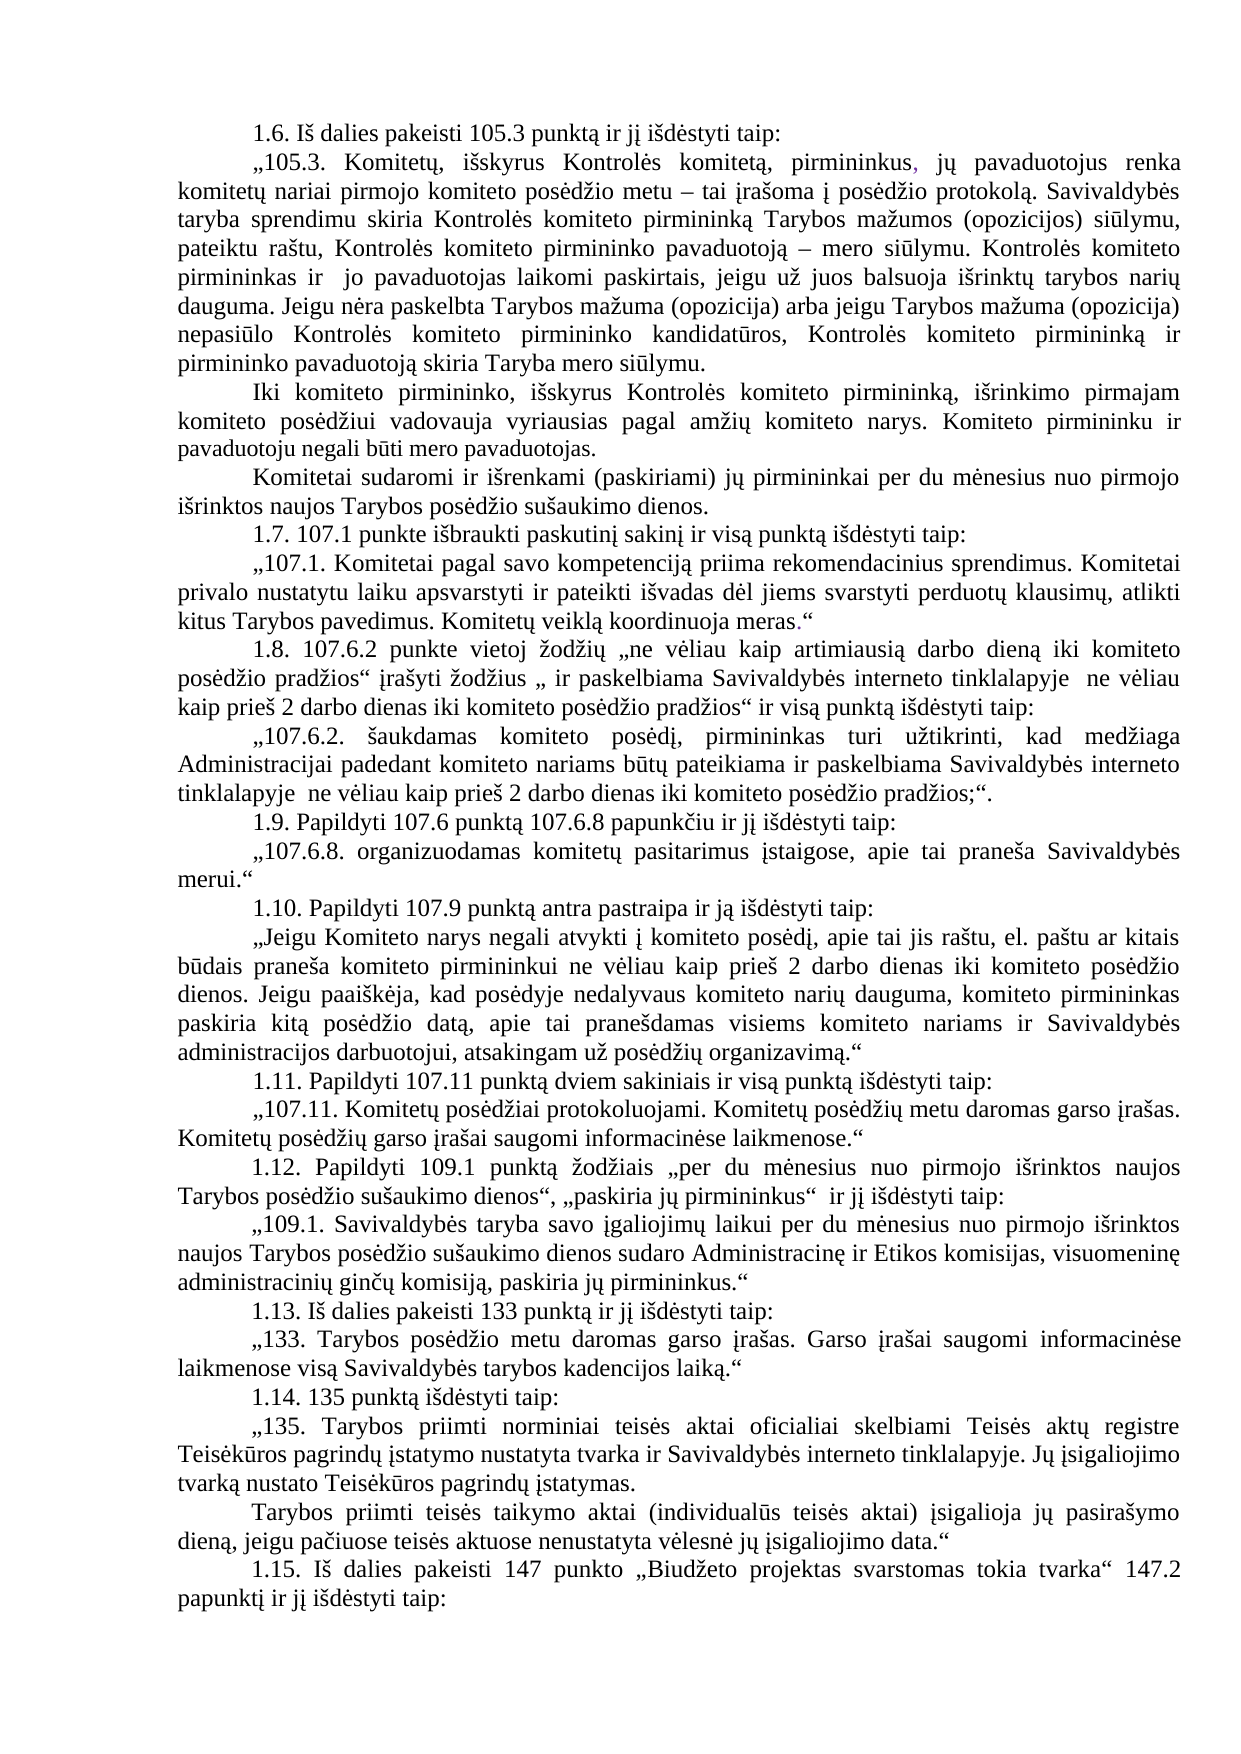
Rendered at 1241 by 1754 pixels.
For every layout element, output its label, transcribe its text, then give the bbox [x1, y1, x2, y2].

text „107.6.8. organizuodamas komitetų pasitarimus įstaigose, apie tai praneša Savivaldybės merui.“ [177, 836, 1181, 893]
text „107.1. Komitetai pagal savo kompetenciją priima rekomendacinius sprendimus. Komitetai privalo nustatytu laiku apsvarstyti ir pateikti išvadas dėl jiems svarstyti perduotų klausimų, atlikti kitus Tarybos pavedimus. Komitetų veiklą koordinuoja meras.“ [177, 548, 1181, 634]
text 1.6. Iš dalies pakeisti 105.3 punktą ir jį išdėstyti taip: [177, 118, 1181, 147]
text „Jeigu Komiteto narys negali atvykti į komiteto posėdį, apie tai jis raštu, el. paštu ar kitais būdais praneša komiteto pirmininkui ne vėliau kaip prieš 2 darbo dienas iki komiteto posėdžio dienos. Jeigu paaiškėja, kad posėdyje nedalyvaus komiteto narių dauguma, komiteto pirmininkas paskiria kitą posėdžio datą, apie tai pranešdamas visiems komiteto nariams ir Savivaldybės administracijos darbuotojui, atsakingam už posėdžių organizavimą.“ [177, 922, 1181, 1066]
text „133. Tarybos posėdžio metu daromas garso įrašas. Garso įrašai saugomi informacinėse laikmenose visą Savivaldybės tarybos kadencijos laiką.“ [177, 1324, 1181, 1382]
text 1.15. Iš dalies pakeisti 147 punkto „Biudžeto projektas svarstomas tokia tvarka“ 147.2 papunktį ir jį išdėstyti taip: [177, 1554, 1181, 1612]
text 1.11. Papildyti 107.11 punktą dviem sakiniais ir visą punktą išdėstyti taip: [177, 1066, 1181, 1094]
text Iki komiteto pirmininko, išskyrus Kontrolės komiteto pirmininką, išrinkimo pirmajam komiteto posėdžiui vadovauja vyriausias pagal amžių komiteto narys. Komiteto pirmininku ir pavaduotoju negali būti mero pavaduotojas. [177, 377, 1181, 462]
text Komitetai sudaromi ir išrenkami (paskiriami) jų pirmininkai per du mėnesius nuo pirmojo išrinktos naujos Tarybos posėdžio sušaukimo dienos. [177, 462, 1181, 519]
text „109.1. Savivaldybės taryba savo įgaliojimų laikui per du mėnesius nuo pirmojo išrinktos naujos Tarybos posėdžio sušaukimo dienos sudaro Administracinę ir Etikos komisijas, visuomeninę administracinių ginčų komisiją, paskiria jų pirmininkus.“ [177, 1209, 1181, 1296]
text Tarybos priimti teisės taikymo aktai (individualūs teisės aktai) įsigalioja jų pasirašymo dieną, jeigu pačiuose teisės aktuose nenustatyta vėlesnė jų įsigaliojimo data.“ [177, 1497, 1181, 1554]
text 1.14. 135 punktą išdėstyti taip: [177, 1382, 1181, 1411]
text 1.12. Papildyti 109.1 punktą žodžiais „per du mėnesius nuo pirmojo išrinktos naujos Tarybos posėdžio sušaukimo dienos“, „paskiria jų pirmininkus“ ir jį išdėstyti taip: [177, 1152, 1181, 1209]
text 1.13. Iš dalies pakeisti 133 punktą ir jį išdėstyti taip: [177, 1296, 1181, 1324]
text 1.7. 107.1 punkte išbraukti paskutinį sakinį ir visą punktą išdėstyti taip: [177, 519, 1181, 548]
text 1.9. Papildyti 107.6 punktą 107.6.8 papunkčiu ir jį išdėstyti taip: [177, 807, 1181, 836]
text 1.8. 107.6.2 punkte vietoj žodžių „ne vėliau kaip artimiausią darbo dieną iki komiteto posėdžio pradžios“ įrašyti žodžius „ ir paskelbiama Savivaldybės interneto tinklalapyje ne vėliau kaip prieš 2 darbo dienas iki komiteto posėdžio pradžios“ ir visą punktą išdėstyti taip: [177, 634, 1181, 721]
text „135. Tarybos priimti norminiai teisės aktai oficialiai skelbiami Teisės aktų registre Teisėkūros pagrindų įstatymo nustatyta tvarka ir Savivaldybės interneto tinklalapyje. Jų įsigaliojimo tvarką nustato Teisėkūros pagrindų įstatymas. [177, 1411, 1181, 1497]
text 1.10. Papildyti 107.9 punktą antra pastraipa ir ją išdėstyti taip: [177, 893, 1181, 922]
text „107.6.2. šaukdamas komiteto posėdį, pirmininkas turi užtikrinti, kad medžiaga Administracijai padedant komiteto nariams būtų pateikiama ir paskelbiama Savivaldybės interneto tinklalapyje ne vėliau kaip prieš 2 darbo dienas iki komiteto posėdžio pradžios;“. [177, 721, 1181, 807]
text „105.3. Komitetų, išskyrus Kontrolės komitetą, pirmininkus, jų pavaduotojus renka komitetų nariai pirmojo komiteto posėdžio metu – tai įrašoma į posėdžio protokolą. Savivaldybės taryba sprendimu skiria Kontrolės komiteto pirmininką Tarybos mažumos (opozicijos) siūlymu, pateiktu raštu, Kontrolės komiteto pirmininko pavaduotoją – mero siūlymu. Kontrolės komiteto pirmininkas ir jo pavaduotojas laikomi paskirtais, jeigu už juos balsuoja išrinktų tarybos narių dauguma. Jeigu nėra paskelbta Tarybos mažuma (opozicija) arba jeigu Tarybos mažuma (opozicija) nepasiūlo Kontrolės komiteto pirmininko kandidatūros, Kontrolės komiteto pirmininką ir pirmininko pavaduotoją skiria Taryba mero siūlymu. [177, 147, 1181, 377]
text „107.11. Komitetų posėdžiai protokoluojami. Komitetų posėdžių metu daromas garso įrašas. Komitetų posėdžių garso įrašai saugomi informacinėse laikmenose.“ [177, 1094, 1181, 1152]
